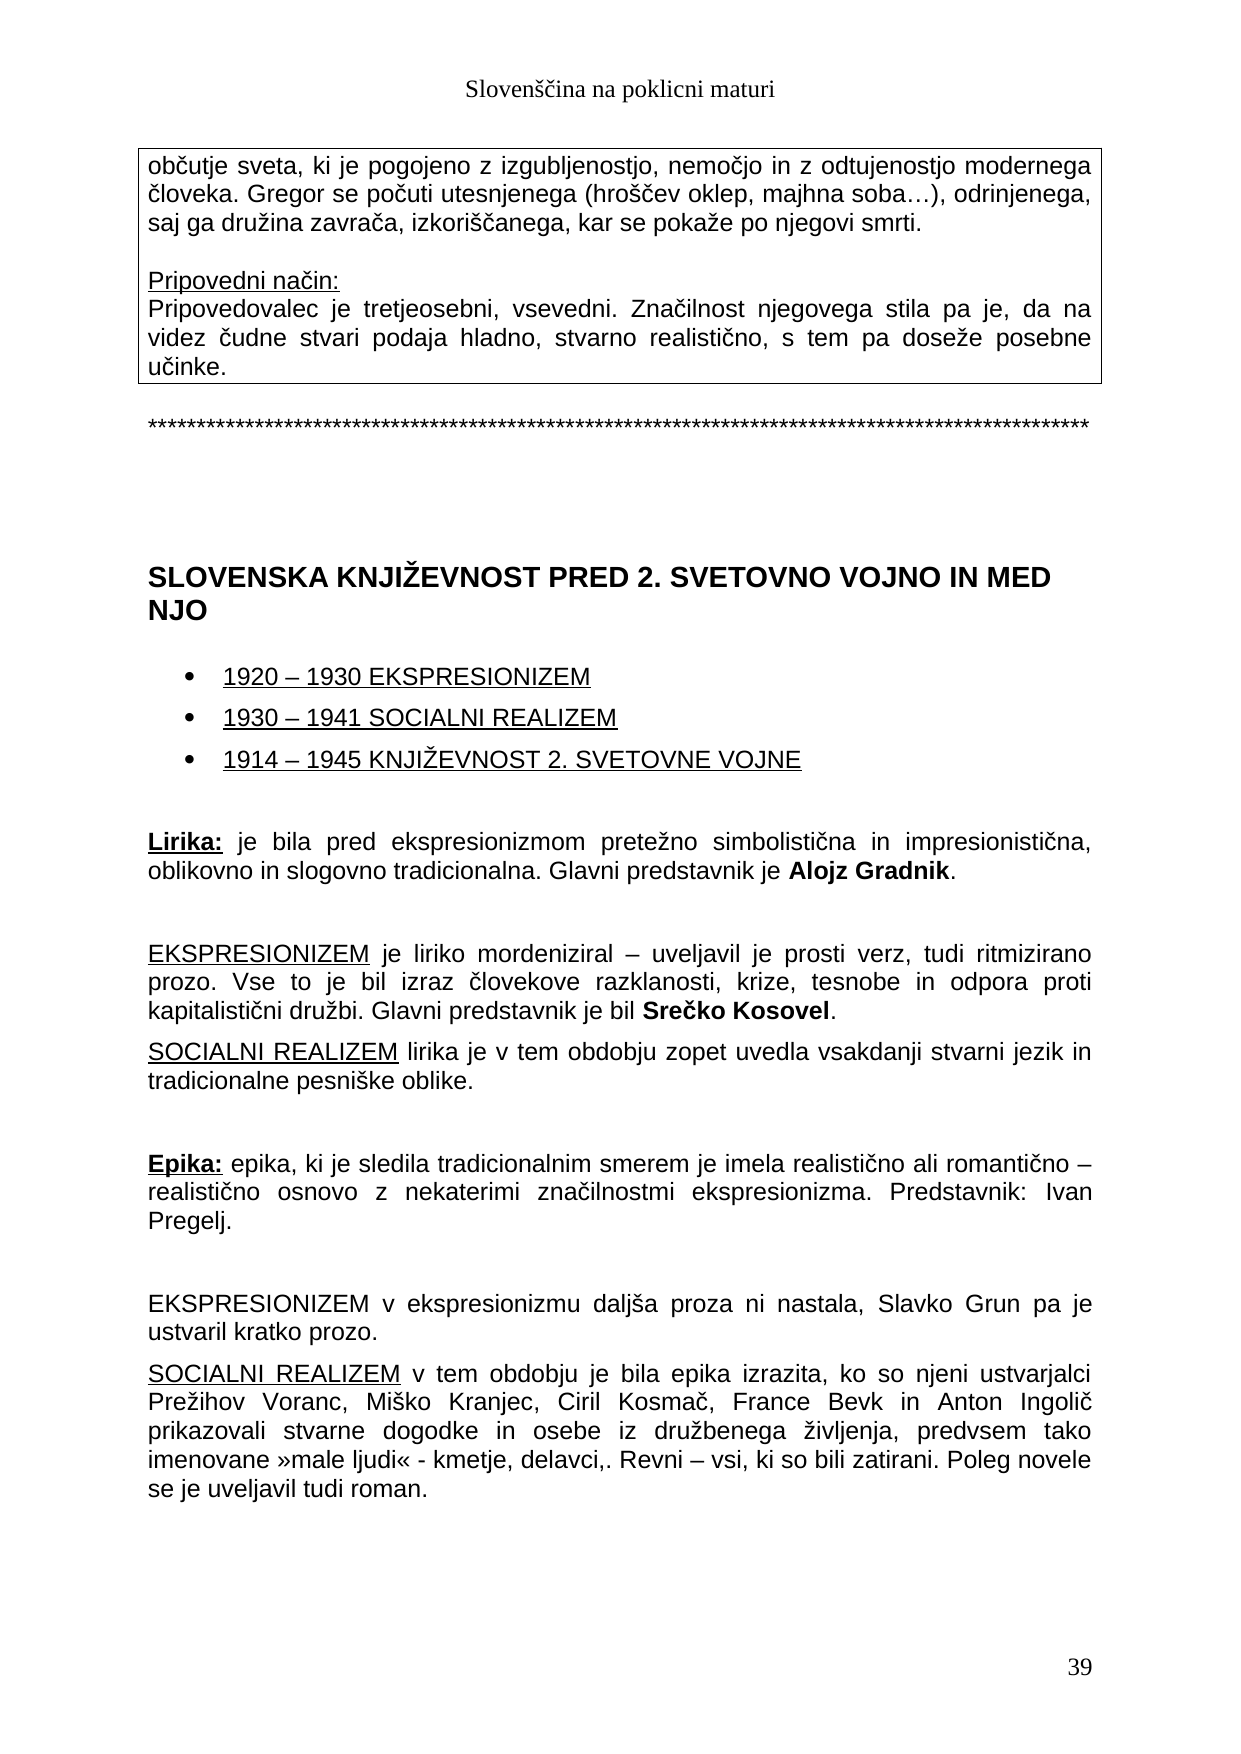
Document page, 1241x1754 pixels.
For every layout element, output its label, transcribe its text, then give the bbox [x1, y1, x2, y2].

list 1914 – 1945 KNJIŽEVNOST 2. SVETOVNE VOJNE [185, 745, 1093, 773]
text Socialni realizem v tem obdobju je bila epika izrazita, ko so njeni ustvarjalci Prežihov Voranc, Miško Kranjec, Ciril Kosmač, France Bevk in Anton Ingolič prikazovali stvarne dogodke in osebe iz družbenega življenja, predvsem tako imenovane »male ljudi« - kmetje, delavci,. Revni – vsi, ki so bili zatirani. Poleg novele se je uveljavil tudi roman. [148, 1358, 1093, 1502]
text Ekspresionizem je liriko mordeniziral – uveljavil je prosti verz, tudi ritmizirano prozo. Vse to je bil izraz človekove razklanosti, krize, tesnobe in odpora proti kapitalistični družbi. Glavni predstavnik je bil Srečko Kosovel. [148, 938, 1093, 1025]
text Ekspresionizem v ekspresionizmu daljša proza ni nastala, Slavko Grun pa je ustvaril kratko prozo. [148, 1288, 1093, 1346]
text Epika: epika, ki je sledila tradicionalnim smerem je imela realistično ali romantično – realistično osnovo z nekaterimi značilnostmi ekspresionizma. Predstavnik: Ivan Pregelj. [148, 1148, 1093, 1235]
text Pripovedovalec je tretjeosebni, vsevedni. Značilnost njegovega stila pa je, da na videz čudne stvari podaja hladno, stvarno realistično, s tem pa doseže posebne učinke. [139, 291, 1101, 383]
text občutje sveta, ki je pogojeno z izgubljenostjo, nemočjo in z odtujenostjo modernega človeka. Gregor se počuti utesnjenega (hroščev oklep, majhna soba…), odrinjenega, saj ga družina zavrača, izkoriščanega, kar se pokaže po njegovi smrti. [139, 149, 1101, 237]
text Pripovedni način: [148, 266, 1093, 291]
text ************************************************************************************************* [148, 413, 1093, 441]
subtitle SLOVENSKA KNJIŽEVNOST PRED 2. SVETOVNO VOJNO IN MED NJO [148, 560, 1093, 627]
list 1930 – 1941 SOCIALNI REALIZEM [185, 703, 1093, 732]
list 1920 – 1930 EKSPRESIONIZEM [185, 662, 1093, 691]
text Lirika: je bila pred ekspresionizmom pretežno simbolistična in impresionistična, oblikovno in slogovno tradicionalna. Glavni predstavnik je Alojz Gradnik. [148, 827, 1093, 885]
text Socialni realizem lirika je v tem obdobju zopet uvedla vsakdanji stvarni jezik in tradicionalne pesniške oblike. [148, 1037, 1093, 1095]
